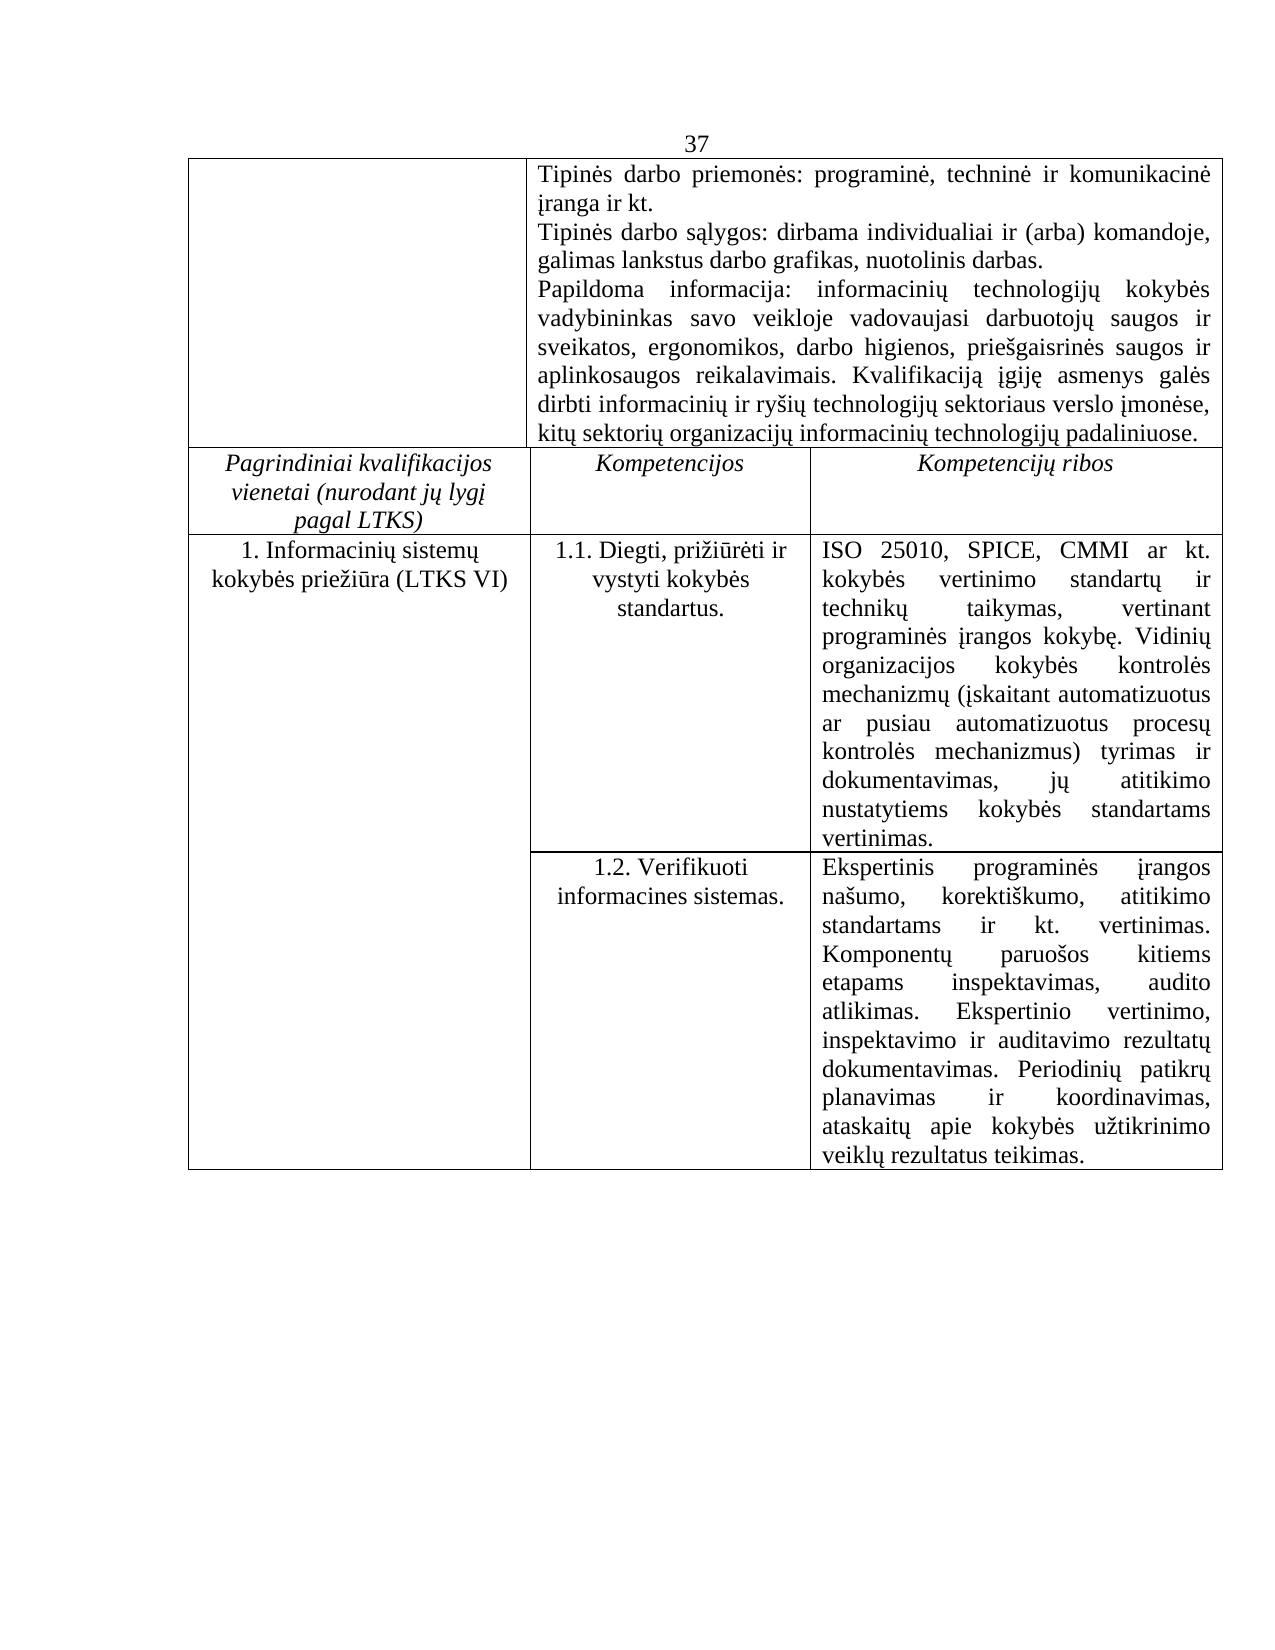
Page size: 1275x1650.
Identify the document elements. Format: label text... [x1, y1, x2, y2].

table_cell 1. Informacinių sistemų kokybės priežiūra (LTKS VI) [189, 535, 530, 1169]
table_header Tipinės darbo priemonės: programinė, techninė ir komunikacinė įranga ir kt. Tipinės darbo sąlygos: dirbama individualiai ir (arba) komandoje, galimas lankstus darbo grafikas, nuotolinis darbas. Papildoma informacija: informacinių technologijų kokybės vadybininkas savo veikloje vadovaujasi darbuotojų saugos ir sveikatos, ergonomikos, darbo higienos, priešgaisrinės saugos ir aplinkosaugos reikalavimais. Kvalifikaciją įgiję asmenys galės dirbti informacinių ir ryšių technologijų sektoriaus verslo įmonėse, kitų sektorių organizacijų informacinių technologijų padaliniuose. [527, 159, 1222, 447]
table_cell Kompetencijų ribos [811, 448, 1222, 534]
table_cell 1.2. Verifikuoti informacines sistemas. [531, 853, 810, 1169]
table_cell ISO 25010, SPICE, CMMI ar kt. kokybės vertinimo standartų ir technikų taikymas, vertinant programinės įrangos kokybę. Vidinių organizacijos kokybės kontrolės mechanizmų (įskaitant automatizuotus ar pusiau automatizuotus procesų kontrolės mechanizmus) tyrimas ir dokumentavimas, jų atitikimo nustatytiems kokybės standartams vertinimas. [811, 535, 1222, 851]
table_header [189, 159, 526, 447]
table_cell Ekspertinis programinės įrangos našumo, korektiškumo, atitikimo standartams ir kt. vertinimas. Komponentų paruošos kitiems etapams inspektavimas, audito atlikimas. Ekspertinio vertinimo, inspektavimo ir auditavimo rezultatų dokumentavimas. Periodinių patikrų planavimas ir koordinavimas, ataskaitų apie kokybės užtikrinimo veiklų rezultatus teikimas. [811, 853, 1222, 1169]
table_cell 1.1. Diegti, prižiūrėti ir vystyti kokybės standartus. [531, 535, 810, 851]
table_cell Kompetencijos [531, 448, 810, 534]
table_cell Pagrindiniai kvalifikacijos vienetai (nurodant jų lygį pagal LTKS) [189, 448, 530, 534]
